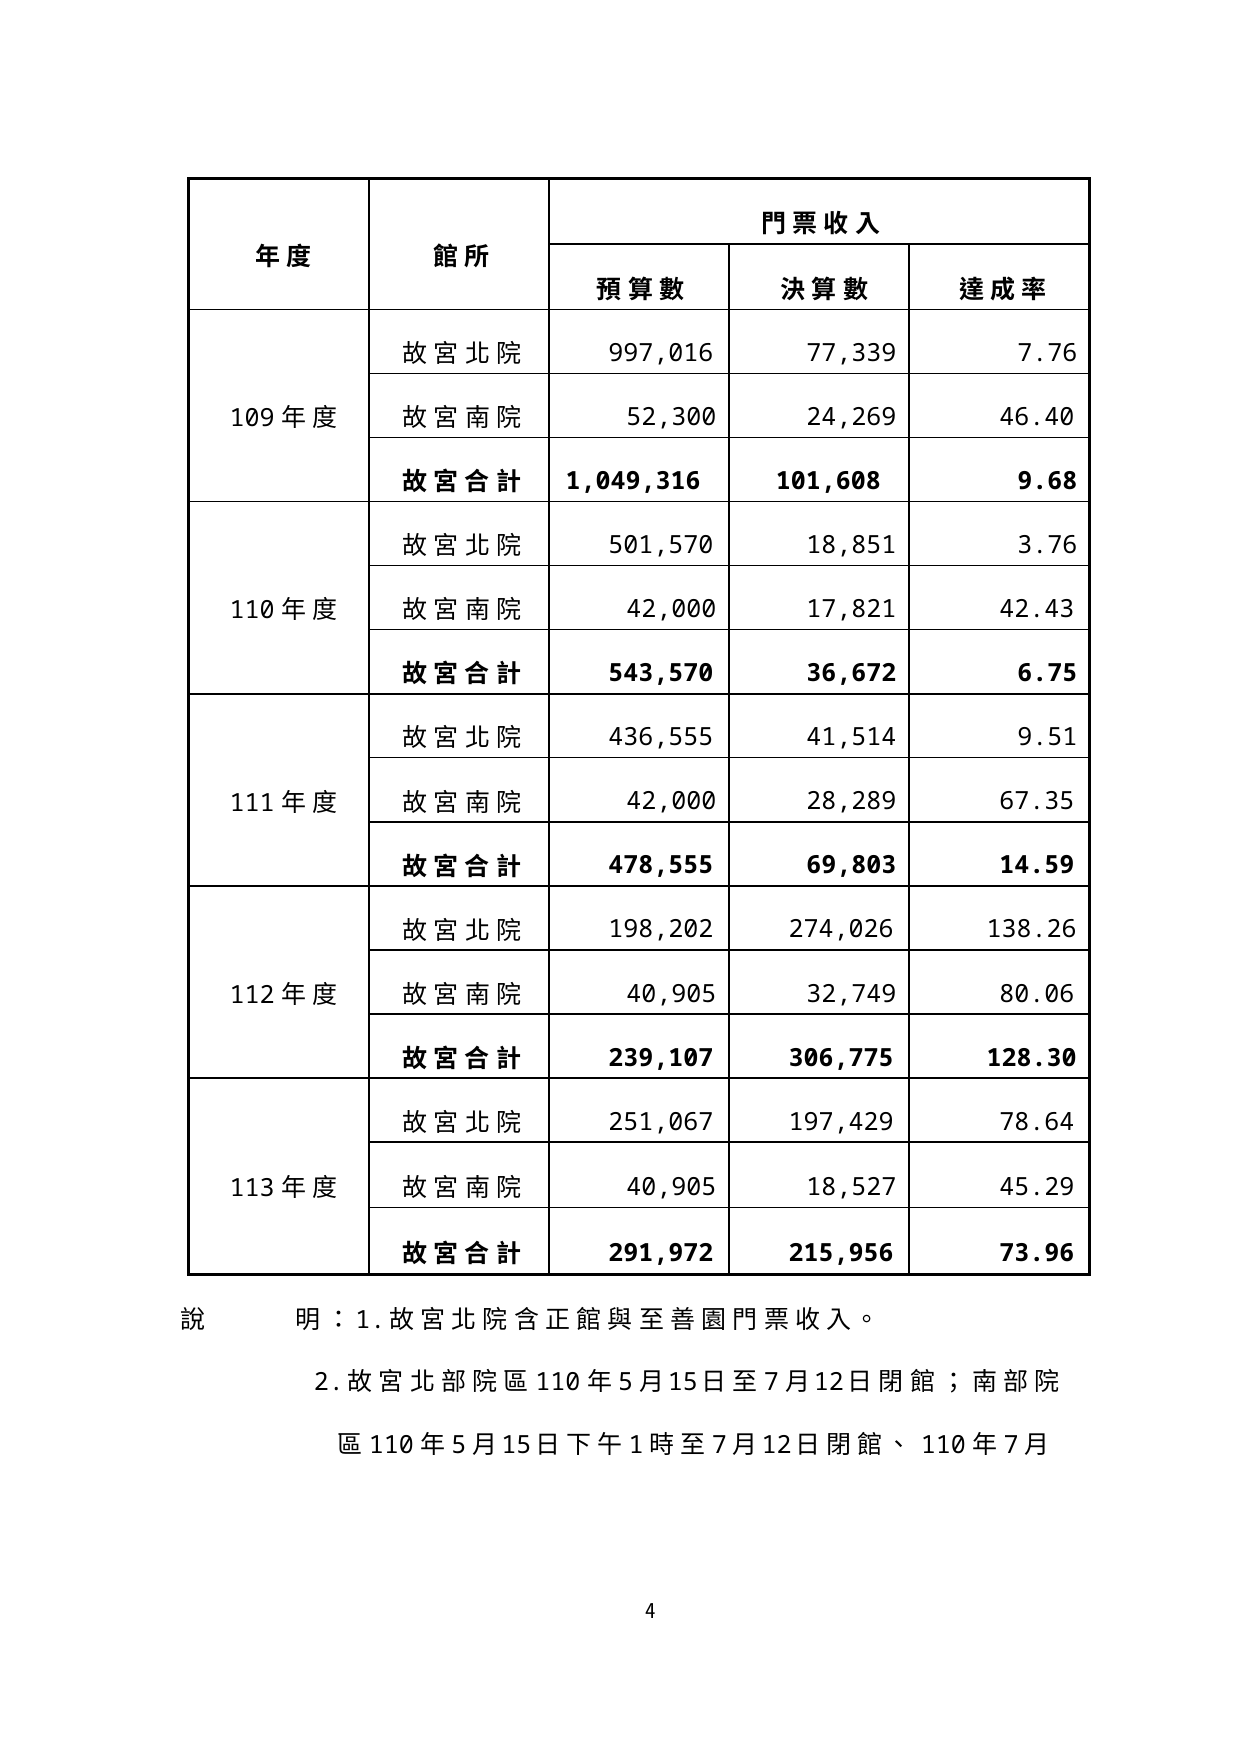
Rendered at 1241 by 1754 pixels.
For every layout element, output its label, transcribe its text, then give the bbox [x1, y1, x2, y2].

table_cell 110年度 [190, 502, 368, 693]
table_cell 77,339 [730, 310, 908, 372]
table_cell 故宮南院 [370, 374, 548, 437]
table_cell 預算數 [550, 245, 728, 308]
table_cell 198,202 [550, 887, 728, 949]
table_cell 67.35 [910, 758, 1088, 821]
table_cell 111年度 [190, 695, 368, 885]
table_cell 80.06 [910, 951, 1088, 1013]
table_header 年度 [190, 180, 368, 308]
table_cell 故宮合計 [370, 823, 548, 885]
table_cell 239,107 [550, 1015, 728, 1077]
table_cell 128.30 [910, 1015, 1088, 1077]
table_cell 501,570 [550, 502, 728, 565]
table_cell 42.43 [910, 566, 1088, 629]
table_cell 138.26 [910, 887, 1088, 949]
table_cell 故宮合計 [370, 1015, 548, 1077]
table_cell 故宮北院 [370, 887, 548, 949]
table_cell 101,608 [730, 438, 908, 501]
table_cell 52,300 [550, 374, 728, 437]
table_cell 決算數 [730, 245, 908, 308]
table_cell 46.40 [910, 374, 1088, 437]
table_cell 故宮南院 [370, 758, 548, 821]
table_cell 3.76 [910, 502, 1088, 565]
table_cell 24,269 [730, 374, 908, 437]
table_header 門票收入 [550, 180, 1088, 243]
table_cell 14.59 [910, 823, 1088, 885]
table_cell 故宮合計 [370, 1208, 548, 1272]
table_cell 251,067 [550, 1079, 728, 1141]
text 說 明：1.故宮北院含正館與至善園門票收入。 [177, 1276, 1063, 1338]
table_cell 故宮北院 [370, 1079, 548, 1141]
table_header 館所 [370, 180, 548, 308]
table_cell 9.68 [910, 438, 1088, 501]
table_cell 故宮北院 [370, 310, 548, 372]
table_cell 18,527 [730, 1143, 908, 1207]
table_cell 故宮南院 [370, 1143, 548, 1207]
table_cell 28,289 [730, 758, 908, 821]
table_cell 6.75 [910, 630, 1088, 693]
table_cell 17,821 [730, 566, 908, 629]
table_cell 36,672 [730, 630, 908, 693]
table_cell 436,555 [550, 695, 728, 757]
table_cell 故宮合計 [370, 438, 548, 501]
table_cell 73.96 [910, 1208, 1088, 1272]
table_cell 41,514 [730, 695, 908, 757]
table_cell 故宮南院 [370, 566, 548, 629]
table_cell 215,956 [730, 1208, 908, 1272]
table_cell 69,803 [730, 823, 908, 885]
table_cell 306,775 [730, 1015, 908, 1077]
table_cell 45.29 [910, 1143, 1088, 1207]
table_cell 197,429 [730, 1079, 908, 1141]
table_cell 42,000 [550, 566, 728, 629]
table_cell 543,570 [550, 630, 728, 693]
table_cell 291,972 [550, 1208, 728, 1272]
table_cell 78.64 [910, 1079, 1088, 1141]
table_cell 40,905 [550, 951, 728, 1013]
table_cell 達成率 [910, 245, 1088, 308]
table_cell 故宮南院 [370, 951, 548, 1013]
table_cell 9.51 [910, 695, 1088, 757]
table_cell 7.76 [910, 310, 1088, 372]
table_cell 故宮北院 [370, 695, 548, 757]
table_cell 40,905 [550, 1143, 728, 1207]
table_cell 故宮北院 [370, 502, 548, 565]
table_cell 997,016 [550, 310, 728, 372]
table_cell 18,851 [730, 502, 908, 565]
table_cell 32,749 [730, 951, 908, 1013]
text 2.故宮北部院區110年5月15日至7月12日閉館；南部院區110年5月15日下午1時至7月12日閉館、110年7月 [303, 1338, 1063, 1463]
table_cell 478,555 [550, 823, 728, 885]
table_cell 1,049,316 [550, 438, 728, 501]
table_cell 109年度 [190, 310, 368, 501]
table_cell 112年度 [190, 887, 368, 1077]
table_cell 113年度 [190, 1079, 368, 1272]
table_cell 42,000 [550, 758, 728, 821]
table_cell 274,026 [730, 887, 908, 949]
table_cell 故宮合計 [370, 630, 548, 693]
